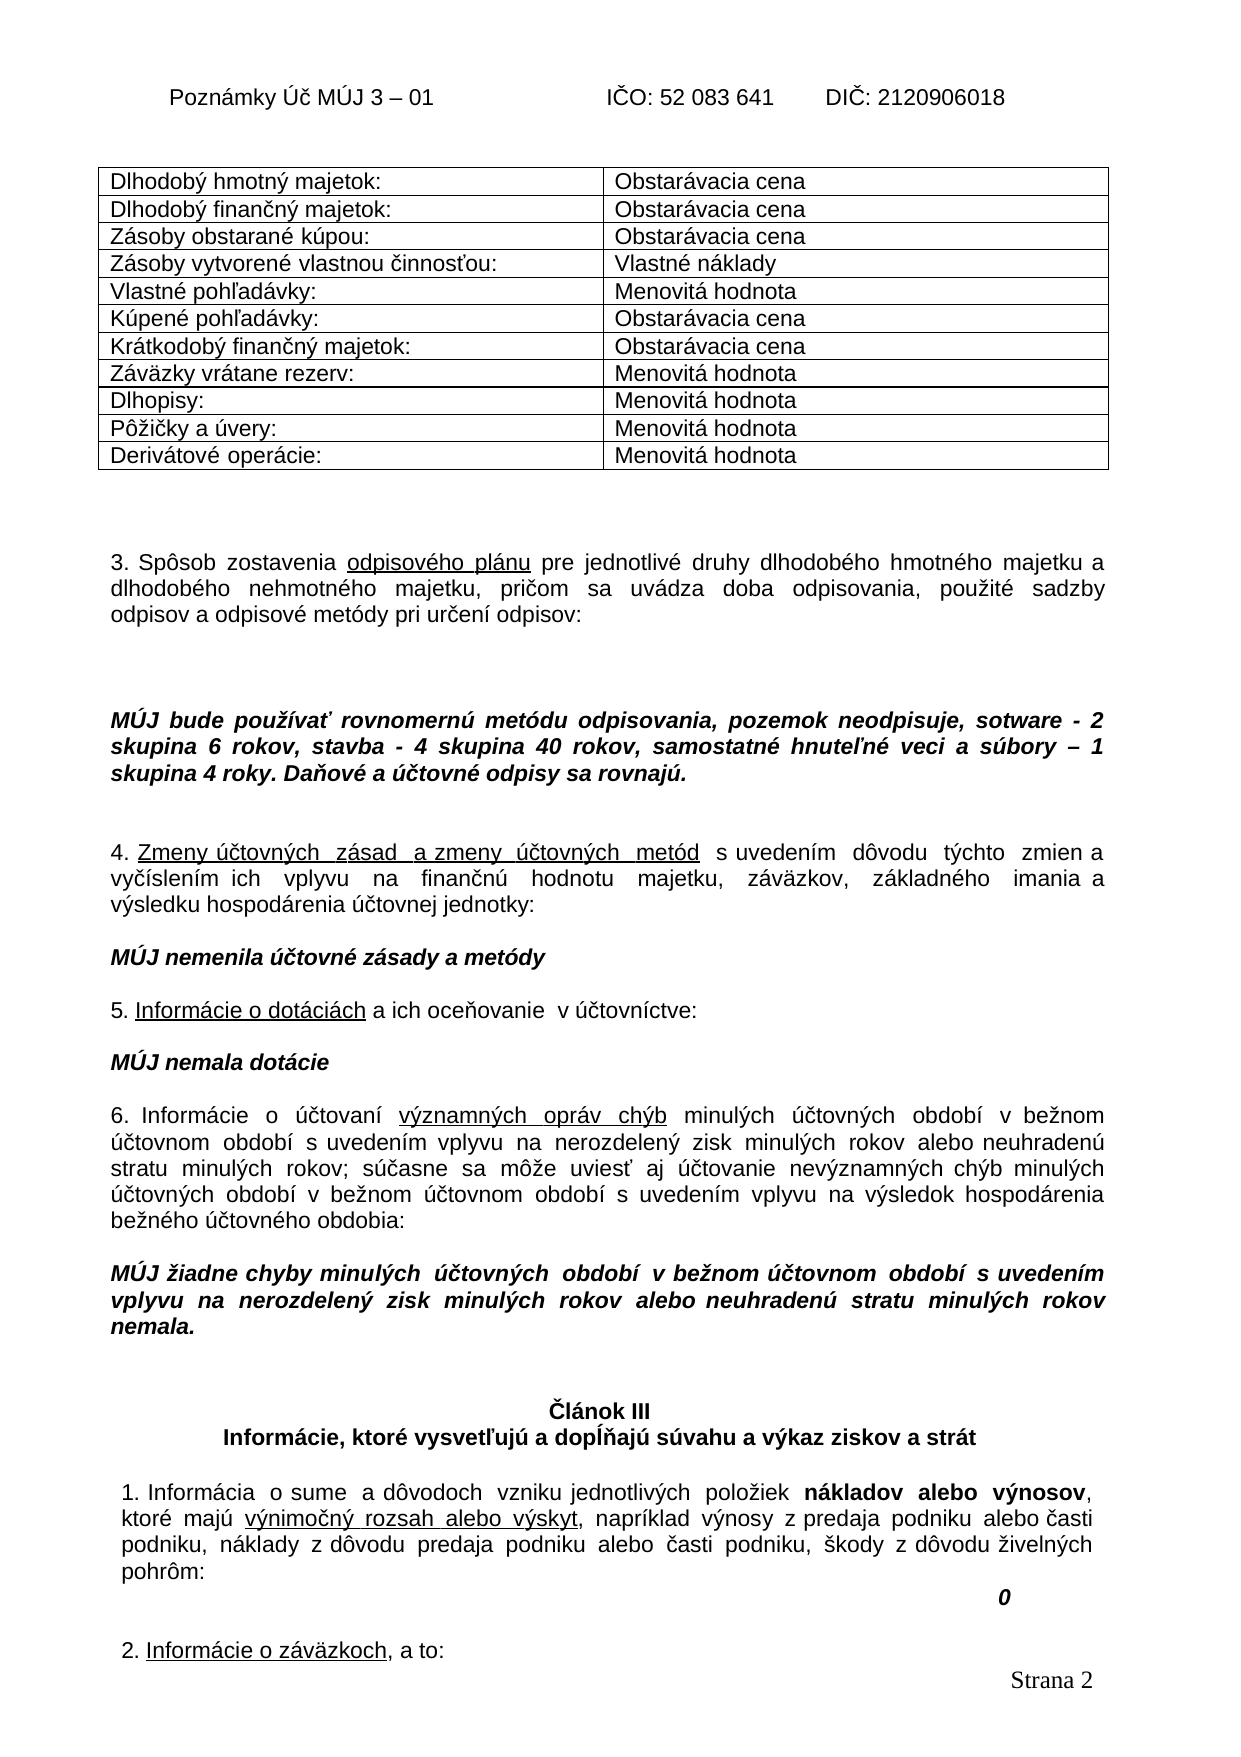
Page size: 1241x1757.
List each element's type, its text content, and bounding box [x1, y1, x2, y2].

table_cell Obstarávacia cena [604, 168, 1108, 194]
text 5. Informácie o dotáciách a ich oceňovanie v účtovníctve: [110, 997, 1105, 1023]
table_cell Pôžičky a úvery: [99, 415, 603, 441]
table_cell Záväzky vrátane rezerv: [99, 360, 603, 386]
table_cell Menovitá hodnota [604, 360, 1108, 386]
text MÚJ žiadne chyby minulých účtovných období v bežnom účtovnom období s uvedením vplyvu na nerozdelený zisk minulých rokov alebo neuhradenú stratu minulých rokov nemala. [110, 1260, 1105, 1339]
table_cell Zásoby obstarané kúpou: [99, 223, 603, 249]
table_cell Obstarávacia cena [604, 196, 1108, 222]
table_cell Obstarávacia cena [604, 223, 1108, 249]
table_cell Dlhodobý hmotný majetok: [99, 168, 603, 194]
table_cell Obstarávacia cena [604, 305, 1108, 332]
table_cell Derivátové operácie: [99, 442, 603, 468]
text 1. Informácia o sume a dôvodoch vzniku jednotlivých položiek nákladov alebo výnosov, ktoré majú výnimočný rozsah alebo výskyt, napríklad výnosy z predaja podniku alebo časti podniku, náklady z dôvodu predaja podniku alebo časti podniku, škody z dôvodu živelných pohrôm: [121, 1479, 1093, 1584]
table_cell Zásoby vytvorené vlastnou činnosťou: [99, 250, 603, 277]
table_cell Vlastné pohľadávky: [99, 278, 603, 304]
table_cell Kúpené pohľadávky: [99, 305, 603, 332]
text MÚJ nemenila účtovné zásady a metódy [110, 944, 1105, 970]
text 0 [121, 1584, 1093, 1611]
table_cell Menovitá hodnota [604, 278, 1108, 304]
text 2. Informácie o záväzkoch, a to: [121, 1637, 1093, 1663]
table_cell Obstarávacia cena [604, 333, 1108, 359]
table_cell Dlhopisy: [99, 388, 603, 414]
table_cell Krátkodobý finančný majetok: [99, 333, 603, 359]
table_cell Vlastné náklady [604, 250, 1108, 277]
text Informácie, ktoré vysvetľujú a dopĺňajú súvahu a výkaz ziskov a strát [110, 1424, 1088, 1451]
text 3. Spôsob zostavenia odpisového plánu pre jednotlivé druhy dlhodobého hmotného majetku a dlhodobého nehmotného majetku, pričom sa uvádza doba odpisovania, použité sadzby odpisov a odpisové metódy pri určení odpisov: [110, 549, 1105, 628]
text 6. Informácie o účtovaní významných opráv chýb minulých účtovných období v bežnom účtovnom období s uvedením vplyvu na nerozdelený zisk minulých rokov alebo neuhradenú stratu minulých rokov; súčasne sa môže uviesť aj účtovanie nevýznamných chýb minulých účtovných období v bežnom účtovnom období s uvedením vplyvu na výsledok hospodárenia bežného účtovného obdobia: [110, 1102, 1105, 1234]
table_cell Menovitá hodnota [604, 388, 1108, 414]
text MÚJ bude používať rovnomernú metódu odpisovania, pozemok neodpisuje, sotware - 2 skupina 6 rokov, stavba - 4 skupina 40 rokov, samostatné hnuteľné veci a súbory – 1 skupina 4 roky. Daňové a účtovné odpisy sa rovnajú. [110, 707, 1105, 786]
table_cell Menovitá hodnota [604, 415, 1108, 441]
subtitle Článok III [110, 1398, 1088, 1424]
table_cell Menovitá hodnota [604, 442, 1108, 468]
text MÚJ nemala dotácie [110, 1049, 1105, 1076]
text 4. Zmeny účtovných zásad a zmeny účtovných metód s uvedením dôvodu týchto zmien a vyčíslením ich vplyvu na finančnú hodnotu majetku, záväzkov, základného imania a výsledku hospodárenia účtovnej jednotky: [110, 838, 1105, 918]
table_cell Dlhodobý finančný majetok: [99, 196, 603, 222]
